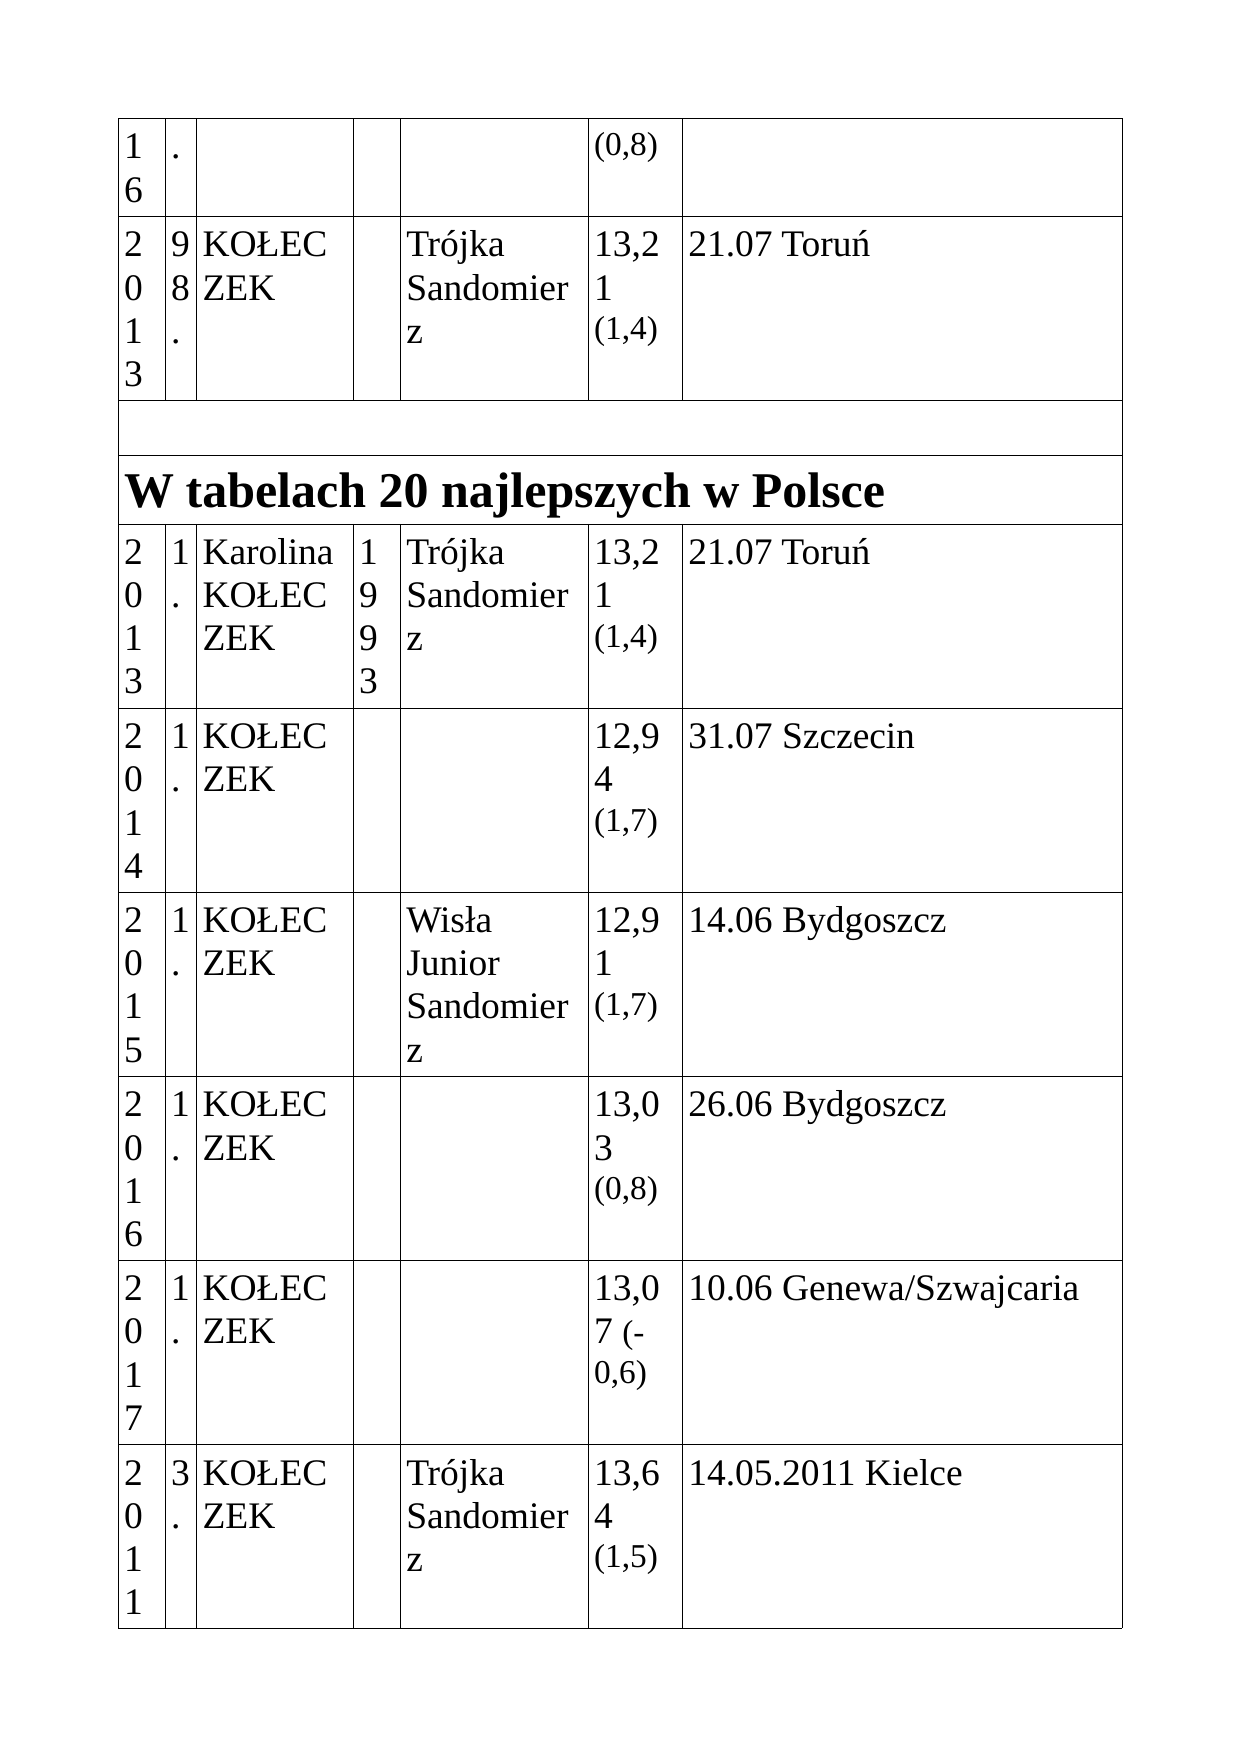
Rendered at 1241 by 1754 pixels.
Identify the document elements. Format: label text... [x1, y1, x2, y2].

table_cell [354, 119, 400, 216]
table_cell . [166, 119, 196, 216]
table_cell [354, 893, 400, 1076]
table_cell 2015 [119, 893, 165, 1076]
table_cell [401, 1261, 588, 1444]
table_cell [683, 119, 1122, 216]
table_cell [401, 709, 588, 892]
table_cell 2011 [119, 1445, 165, 1628]
table_cell 98. [166, 217, 196, 400]
table_cell 12,94 (1,7) [589, 709, 682, 892]
table_cell 3. [166, 1445, 196, 1628]
table_cell (0,8) [589, 119, 682, 216]
table_cell 13,64 (1,5) [589, 1445, 682, 1628]
table_cell [197, 119, 353, 216]
table_cell [354, 1261, 400, 1444]
table_cell KOŁECZEK [197, 1077, 353, 1260]
table_cell 1. [166, 709, 196, 892]
table_cell Wisła Junior Sandomierz [401, 893, 588, 1076]
table_cell [401, 1077, 588, 1260]
table_cell 21.07 Toruń [683, 525, 1122, 708]
table_cell 2013 [119, 217, 165, 400]
table_cell 21.07 Toruń [683, 217, 1122, 400]
table_cell 26.06 Bydgoszcz [683, 1077, 1122, 1260]
table_cell Trójka Sandomierz [401, 1445, 588, 1628]
table_cell 1. [166, 1077, 196, 1260]
table_cell 14.06 Bydgoszcz [683, 893, 1122, 1076]
table_cell 1. [166, 1261, 196, 1444]
table_cell 13,21 (1,4) [589, 217, 682, 400]
table_cell 12,91 (1,7) [589, 893, 682, 1076]
table_cell 31.07 Szczecin [683, 709, 1122, 892]
table_cell 2013 [119, 525, 165, 708]
table_cell 14.05.2011 Kielce [683, 1445, 1122, 1628]
table_cell 1. [166, 525, 196, 708]
table_cell 2017 [119, 1261, 165, 1444]
table_cell 10.06 Genewa/Szwajcaria [683, 1261, 1122, 1444]
table_cell 2014 [119, 709, 165, 892]
table_cell KOŁECZEK [197, 217, 353, 400]
table_cell KOŁECZEK [197, 1261, 353, 1444]
table_cell 16 [119, 119, 165, 216]
table_cell KOŁECZEK [197, 1445, 353, 1628]
table_cell 2016 [119, 1077, 165, 1260]
table_cell Karolina KOŁECZEK [197, 525, 353, 708]
table_cell 1993 [354, 525, 400, 708]
table_cell Trójka Sandomierz [401, 217, 588, 400]
table_cell [354, 1445, 400, 1628]
table_cell Trójka Sandomierz [401, 525, 588, 708]
table_cell W tabelach 20 najlepszych w Polsce [119, 456, 1122, 524]
table_cell [354, 217, 400, 400]
table_cell KOŁECZEK [197, 709, 353, 892]
table_cell 13,03 (0,8) [589, 1077, 682, 1260]
table_cell 13,21 (1,4) [589, 525, 682, 708]
table_cell [401, 119, 588, 216]
table_cell [354, 709, 400, 892]
table_cell 1. [166, 893, 196, 1076]
table_cell [119, 401, 1122, 455]
table_cell [354, 1077, 400, 1260]
table_cell 13,07 (-0,6) [589, 1261, 682, 1444]
table_cell KOŁECZEK [197, 893, 353, 1076]
